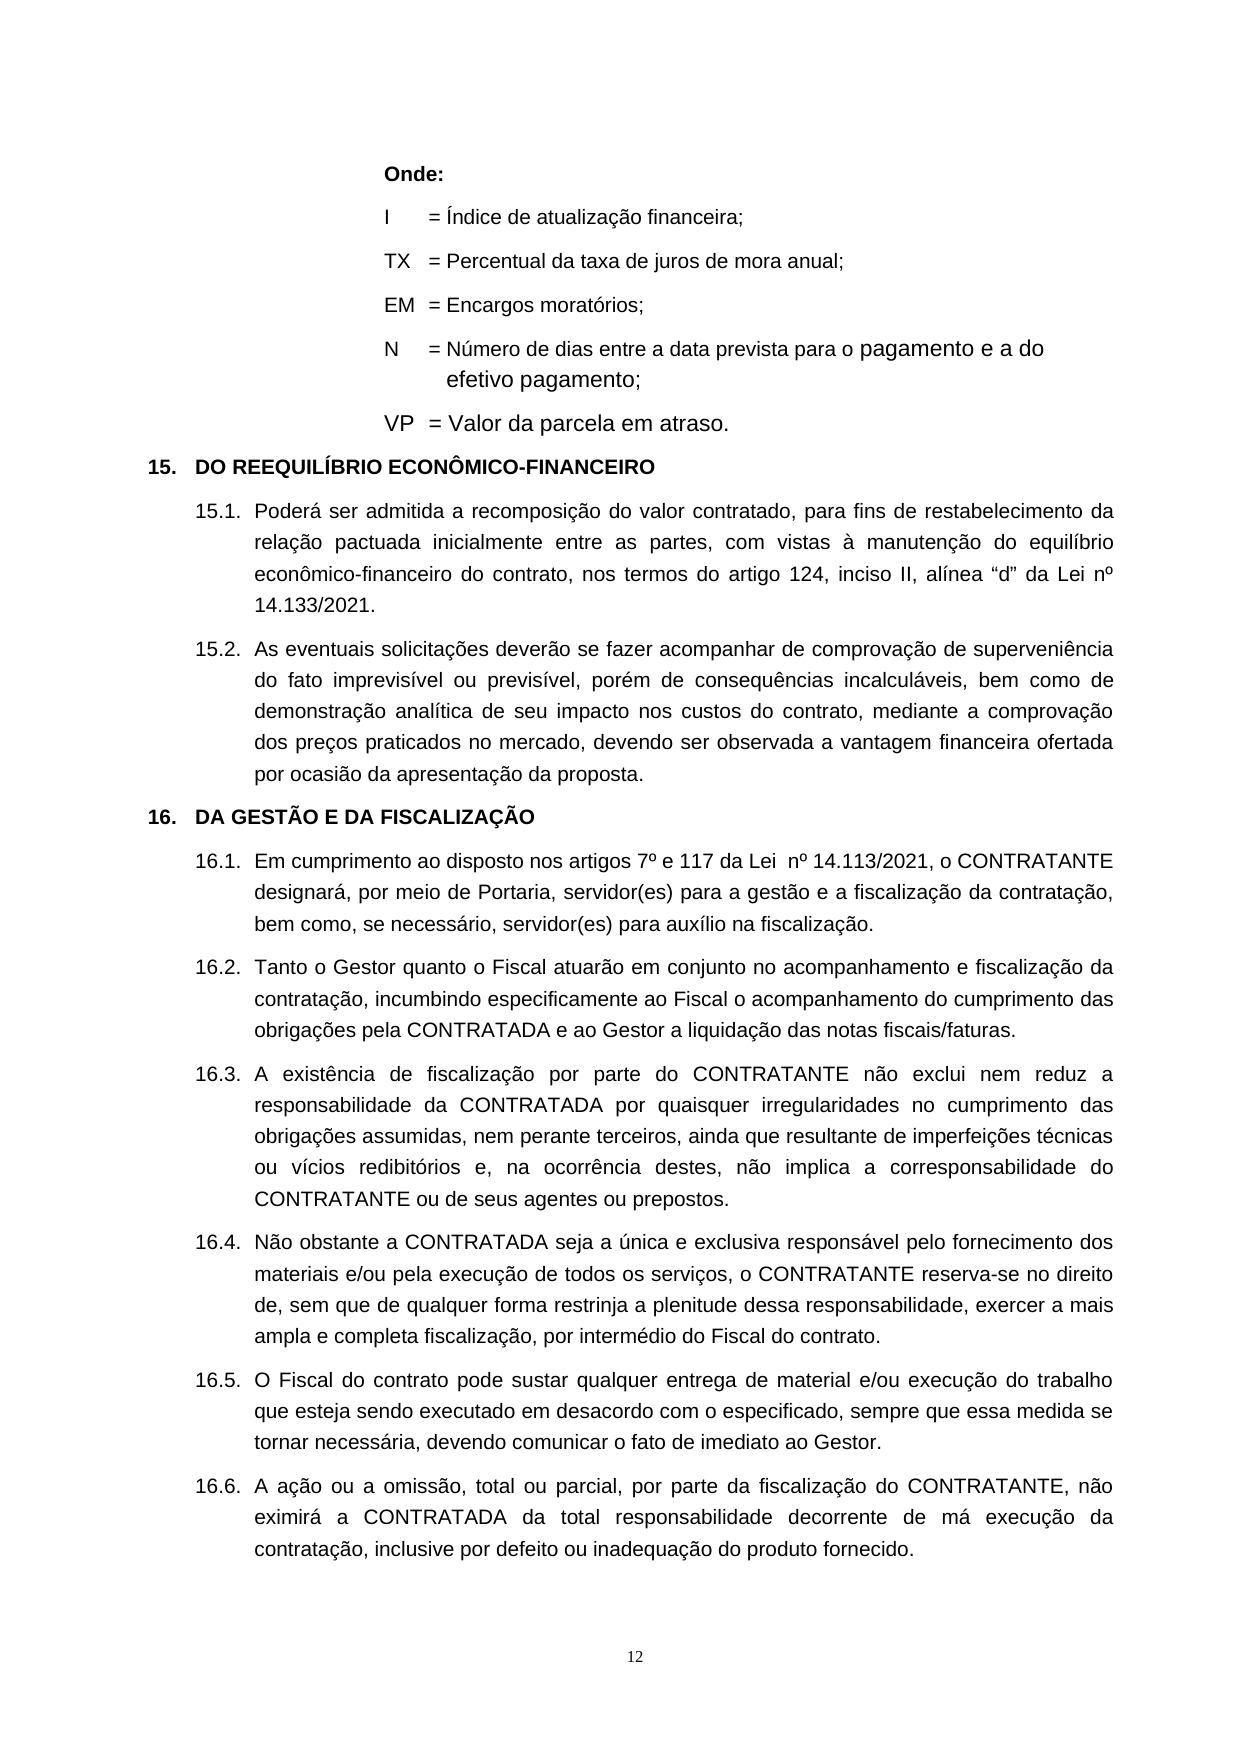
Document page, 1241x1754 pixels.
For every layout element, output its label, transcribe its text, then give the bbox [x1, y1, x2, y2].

text I = Índice de atualização financeira; [384, 200, 1115, 231]
list A existência de fiscalização por parte do CONTRATANTE não exclui nem reduz a responsabilidade da CONTRATADA por quaisquer irregularidades no cumprimento das obrigações assumidas, nem perante terceiros, ainda que resultante de imperfeições técnicas ou vícios redibitórios e, na ocorrência destes, não implica a corresponsabilidade do CONTRATANTE ou de seus agentes ou prepostos. [195, 1056, 1115, 1212]
text N = Número de dias entre a data prevista para o pagamento e a do efetivo pagamento; [384, 331, 1115, 393]
text VP = Valor da parcela em atraso. [384, 406, 1115, 437]
list Em cumprimento ao disposto nos artigos 7º e 117 da Lei nº 14.113/2021, o CONTRATANTE designará, por meio de Portaria, servidor(es) para a gestão e a fiscalização da contratação, bem como, se necessário, servidor(es) para auxílio na fiscalização. [195, 843, 1115, 937]
list Não obstante a CONTRATADA seja a única e exclusiva responsável pelo fornecimento dos materiais e/ou pela execução de todos os serviços, o CONTRATANTE reserva-se no direito de, sem que de qualquer forma restrinja a plenitude dessa responsabilidade, exercer a mais ampla e completa fiscalização, por intermédio do Fiscal do contrato. [195, 1225, 1115, 1350]
text Onde: [384, 156, 1115, 187]
list DO REEQUILÍBRIO ECONÔMICO-FINANCEIRO [148, 450, 1115, 481]
text EM = Encargos moratórios; [384, 287, 1115, 318]
list O Fiscal do contrato pode sustar qualquer entrega de material e/ou execução do trabalho que esteja sendo executado em desacordo com o especificado, sempre que essa medida se tornar necessária, devendo comunicar o fato de imediato ao Gestor. [195, 1362, 1115, 1456]
list Poderá ser admitida a recomposição do valor contratado, para fins de restabelecimento da relação pactuada inicialmente entre as partes, com vistas à manutenção do equilíbrio econômico-financeiro do contrato, nos termos do artigo 124, inciso II, alínea “d” da Lei nº 14.133/2021. [195, 493, 1115, 618]
text TX = Percentual da taxa de juros de mora anual; [384, 243, 1115, 275]
list Tanto o Gestor quanto o Fiscal atuarão em conjunto no acompanhamento e fiscalização da contratação, incumbindo especificamente ao Fiscal o acompanhamento do cumprimento das obrigações pela CONTRATADA e ao Gestor a liquidação das notas fiscais/faturas. [195, 950, 1115, 1043]
list As eventuais solicitações deverão se fazer acompanhar de comprovação de superveniência do fato imprevisível ou previsível, porém de consequências incalculáveis, bem como de demonstração analítica de seu impacto nos custos do contrato, mediante a comprovação dos preços praticados no mercado, devendo ser observada a vantagem financeira ofertada por ocasião da apresentação da proposta. [195, 631, 1115, 787]
list DA GESTÃO E DA FISCALIZAÇÃO [148, 800, 1115, 831]
list A ação ou a omissão, total ou parcial, por parte da fiscalização do CONTRATANTE, não eximirá a CONTRATADA da total responsabilidade decorrente de má execução da contratação, inclusive por defeito ou inadequação do produto fornecido. [195, 1468, 1115, 1562]
